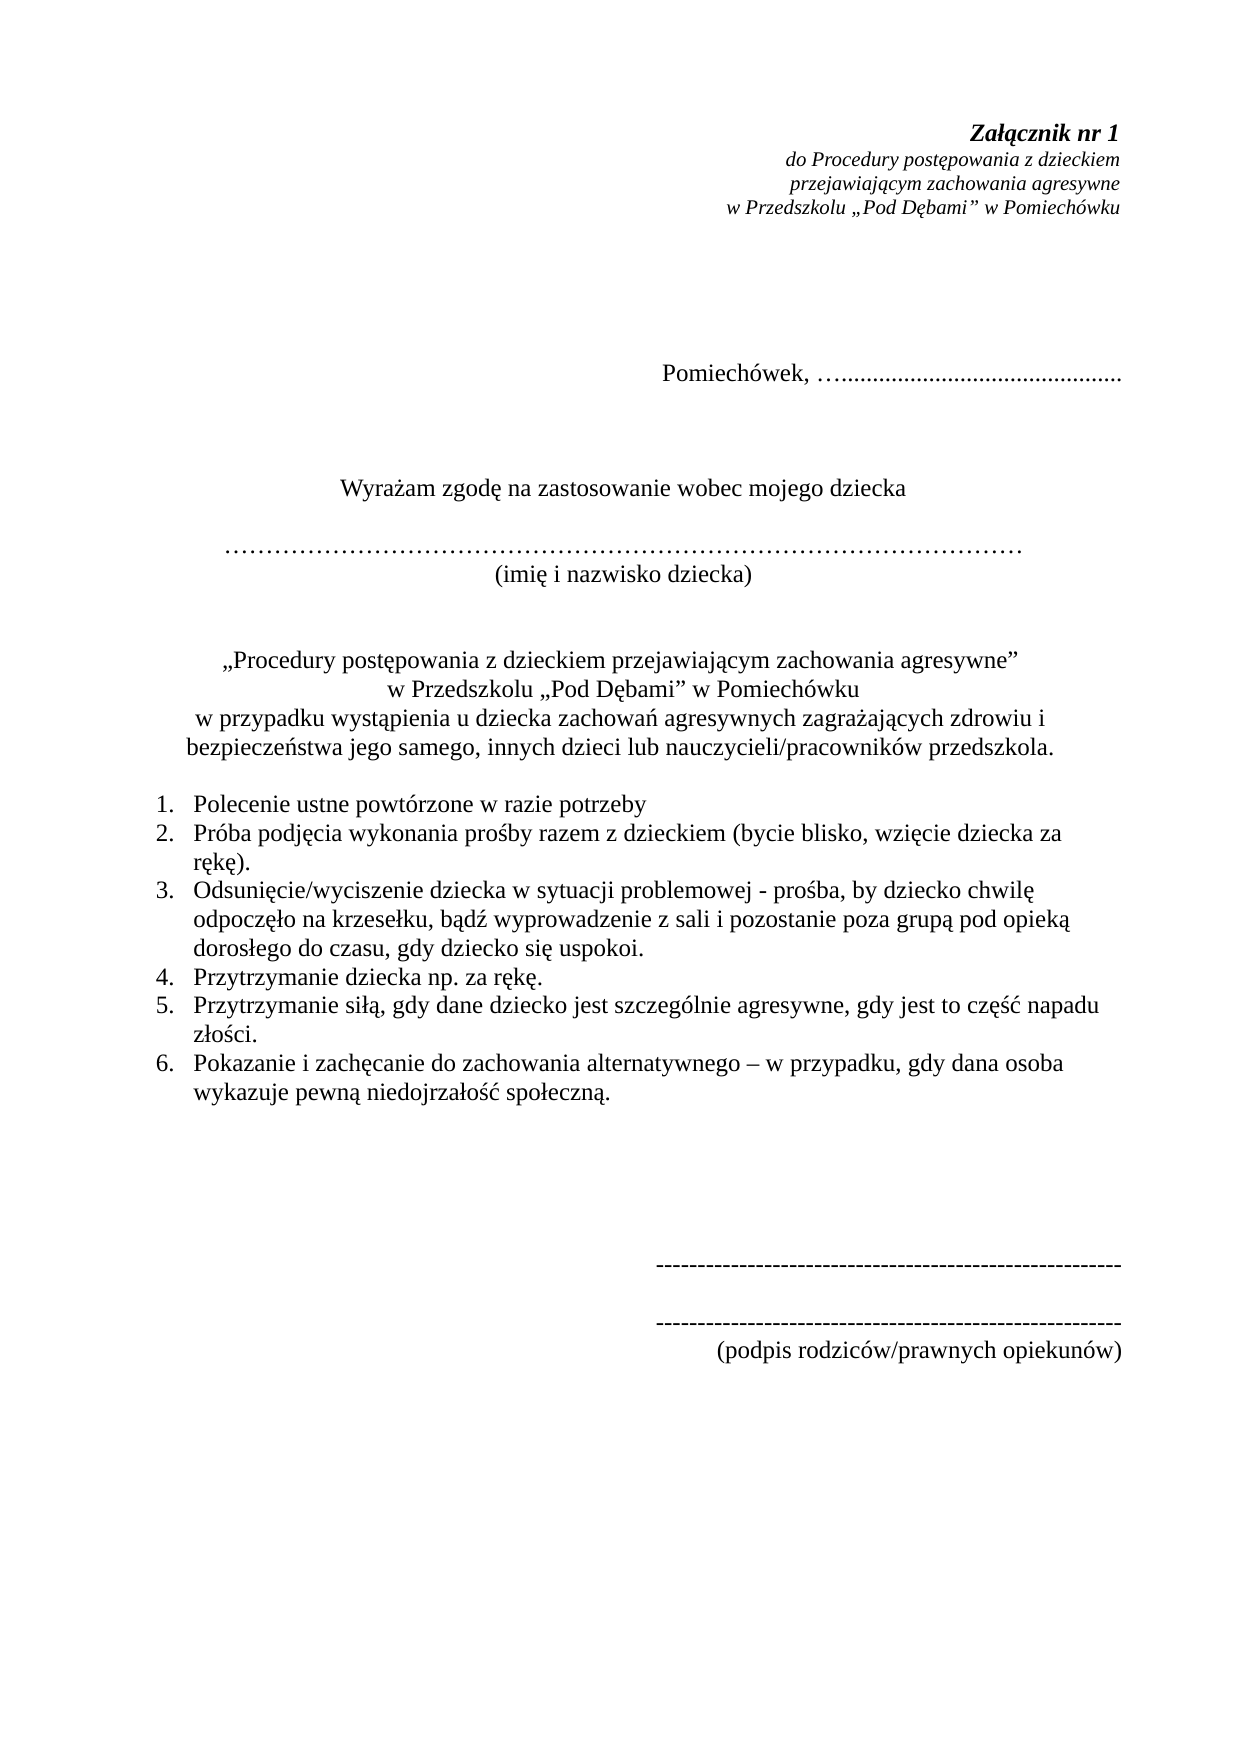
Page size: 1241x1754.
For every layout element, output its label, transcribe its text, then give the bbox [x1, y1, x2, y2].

text …………………………………………………………………………………… [118, 531, 1122, 559]
list Przytrzymanie siłą, gdy dane dziecko jest szczególnie agresywne, gdy jest to część napadu złości. [156, 991, 1122, 1048]
text „Procedury postępowania z dzieckiem przejawiającym zachowania agresywne” [118, 646, 1122, 674]
text -------------------------------------------------------- [118, 1249, 1122, 1278]
text w Przedszkolu „Pod Dębami” w Pomiechówku [118, 195, 1122, 219]
text przejawiającym zachowania agresywne [118, 171, 1122, 195]
text Pomiechówek, …............................................. [118, 358, 1122, 387]
text Wyrażam zgodę na zastosowanie wobec mojego dziecka [118, 473, 1122, 502]
list Przytrzymanie dziecka np. za rękę. [156, 962, 1122, 991]
list Pokazanie i zachęcanie do zachowania alternatywnego – w przypadku, gdy dana osoba wykazuje pewną niedojrzałość społeczną. [156, 1048, 1122, 1106]
text (imię i nazwisko dziecka) [118, 559, 1122, 588]
list Polecenie ustne powtórzone w razie potrzeby [156, 789, 1122, 818]
text (podpis rodziców/prawnych opiekunów) [118, 1336, 1122, 1364]
list Próba podjęcia wykonania prośby razem z dzieckiem (bycie blisko, wzięcie dziecka za rękę). [156, 818, 1122, 876]
list Odsunięcie/wyciszenie dziecka w sytuacji problemowej - prośba, by dziecko chwilę odpoczęło na krzesełku, bądź wyprowadzenie z sali i pozostanie poza grupą pod opieką dorosłego do czasu, gdy dziecko się uspokoi. [156, 876, 1122, 962]
text -------------------------------------------------------- [118, 1307, 1122, 1336]
text do Procedury postępowania z dzieckiem [118, 147, 1122, 171]
text Załącznik nr 1 [118, 118, 1122, 147]
text w przypadku wystąpienia u dziecka zachowań agresywnych zagrażających zdrowiu i bezpieczeństwa jego samego, innych dzieci lub nauczycieli/pracowników przedszkola. [118, 703, 1122, 761]
text w Przedszkolu „Pod Dębami” w Pomiechówku [118, 674, 1122, 703]
